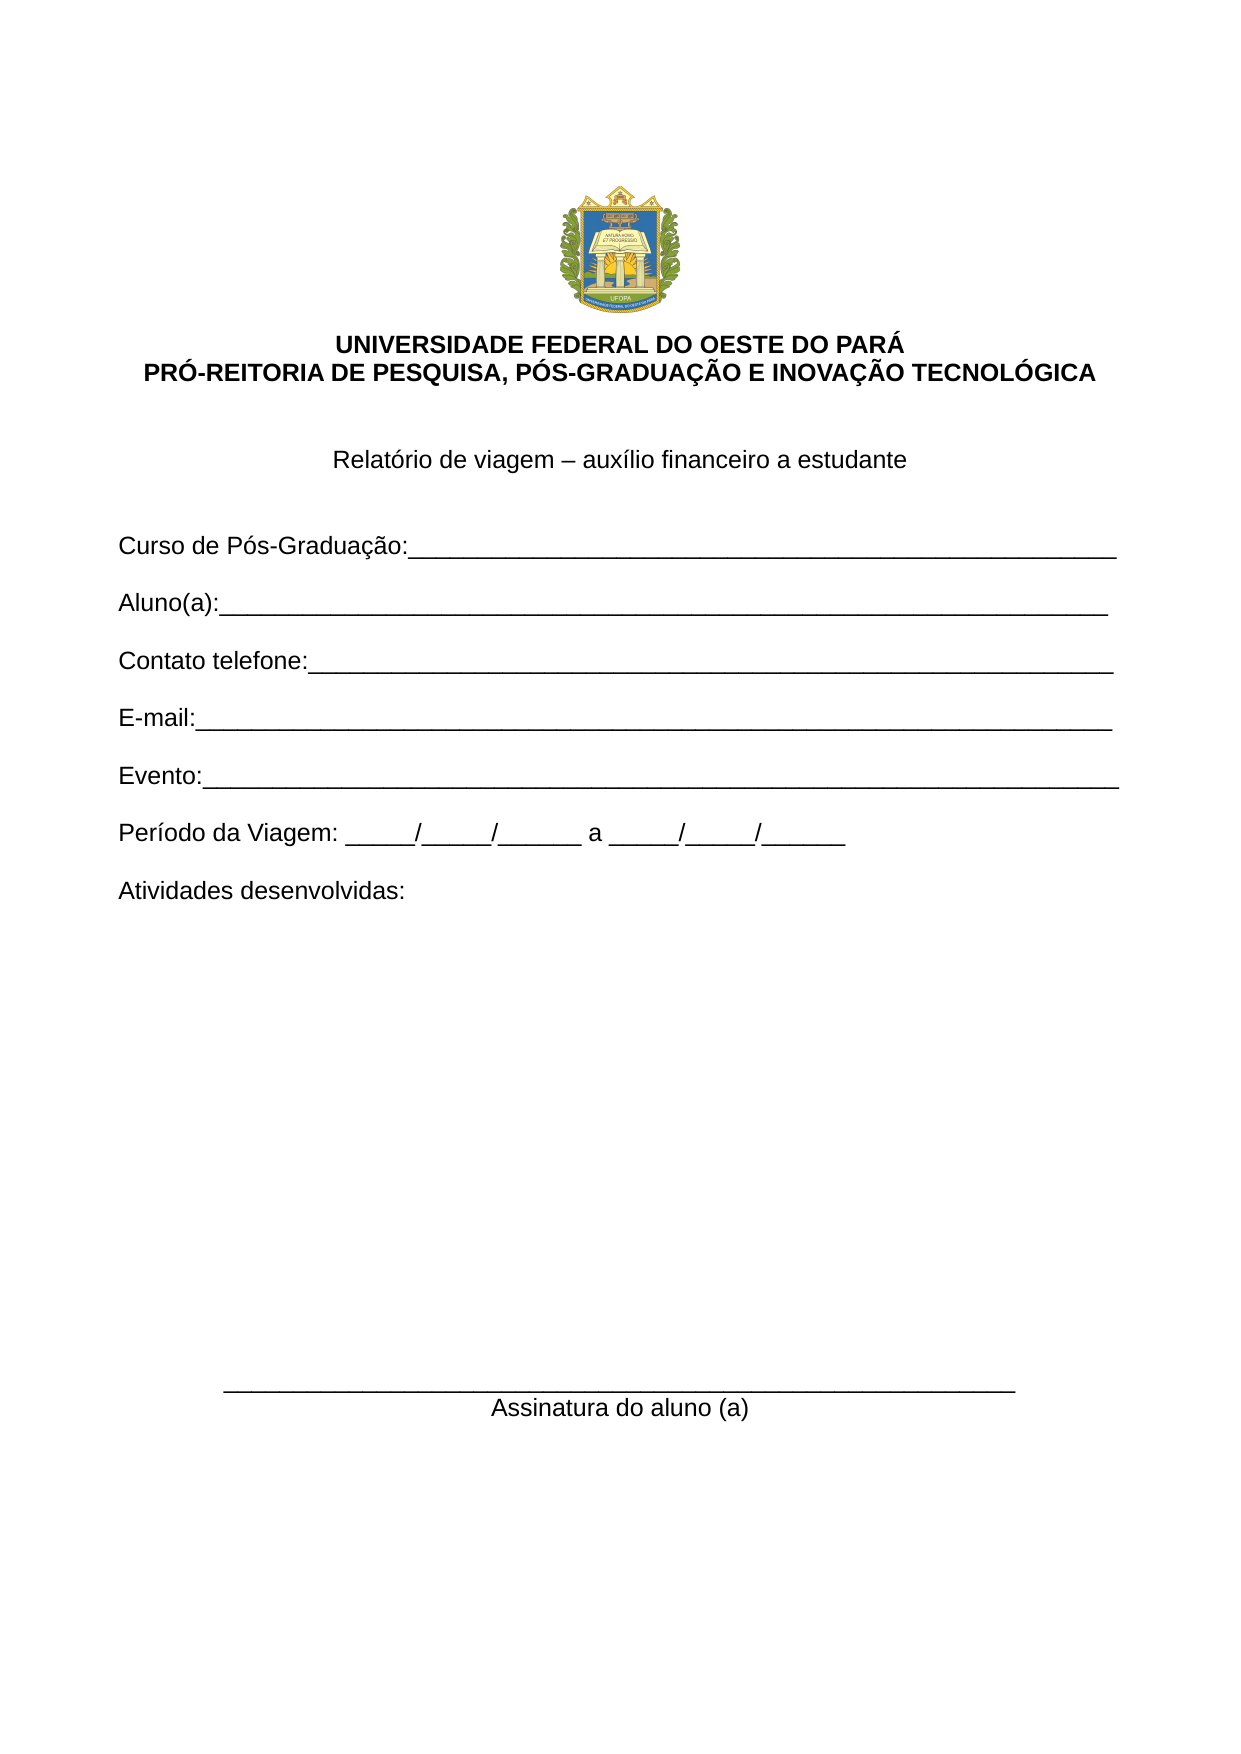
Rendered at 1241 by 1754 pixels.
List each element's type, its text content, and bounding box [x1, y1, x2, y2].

text E-mail:__________________________________________________________________ [118, 703, 1122, 732]
text Contato telefone:__________________________________________________________ [118, 646, 1122, 675]
text Relatório de viagem – auxílio financeiro a estudante [118, 445, 1122, 473]
text Atividades desenvolvidas: [118, 876, 1122, 905]
picture [560, 186, 681, 313]
text PRÓ-REITORIA DE PESQUISA, PÓS-GRADUAÇÃO E INOVAÇÃO TECNOLÓGICA [118, 358, 1122, 387]
text _________________________________________________________ Assinatura do aluno (a) [118, 1365, 1122, 1422]
text Aluno(a):________________________________________________________________ [118, 588, 1122, 617]
text Curso de Pós-Graduação:___________________________________________________ [118, 531, 1122, 560]
text UNIVERSIDADE FEDERAL DO OESTE DO PARÁ [118, 330, 1122, 358]
text Evento:__________________________________________________________________ [118, 761, 1122, 790]
text Período da Viagem: _____/_____/______ a _____/_____/______ [118, 818, 1122, 847]
